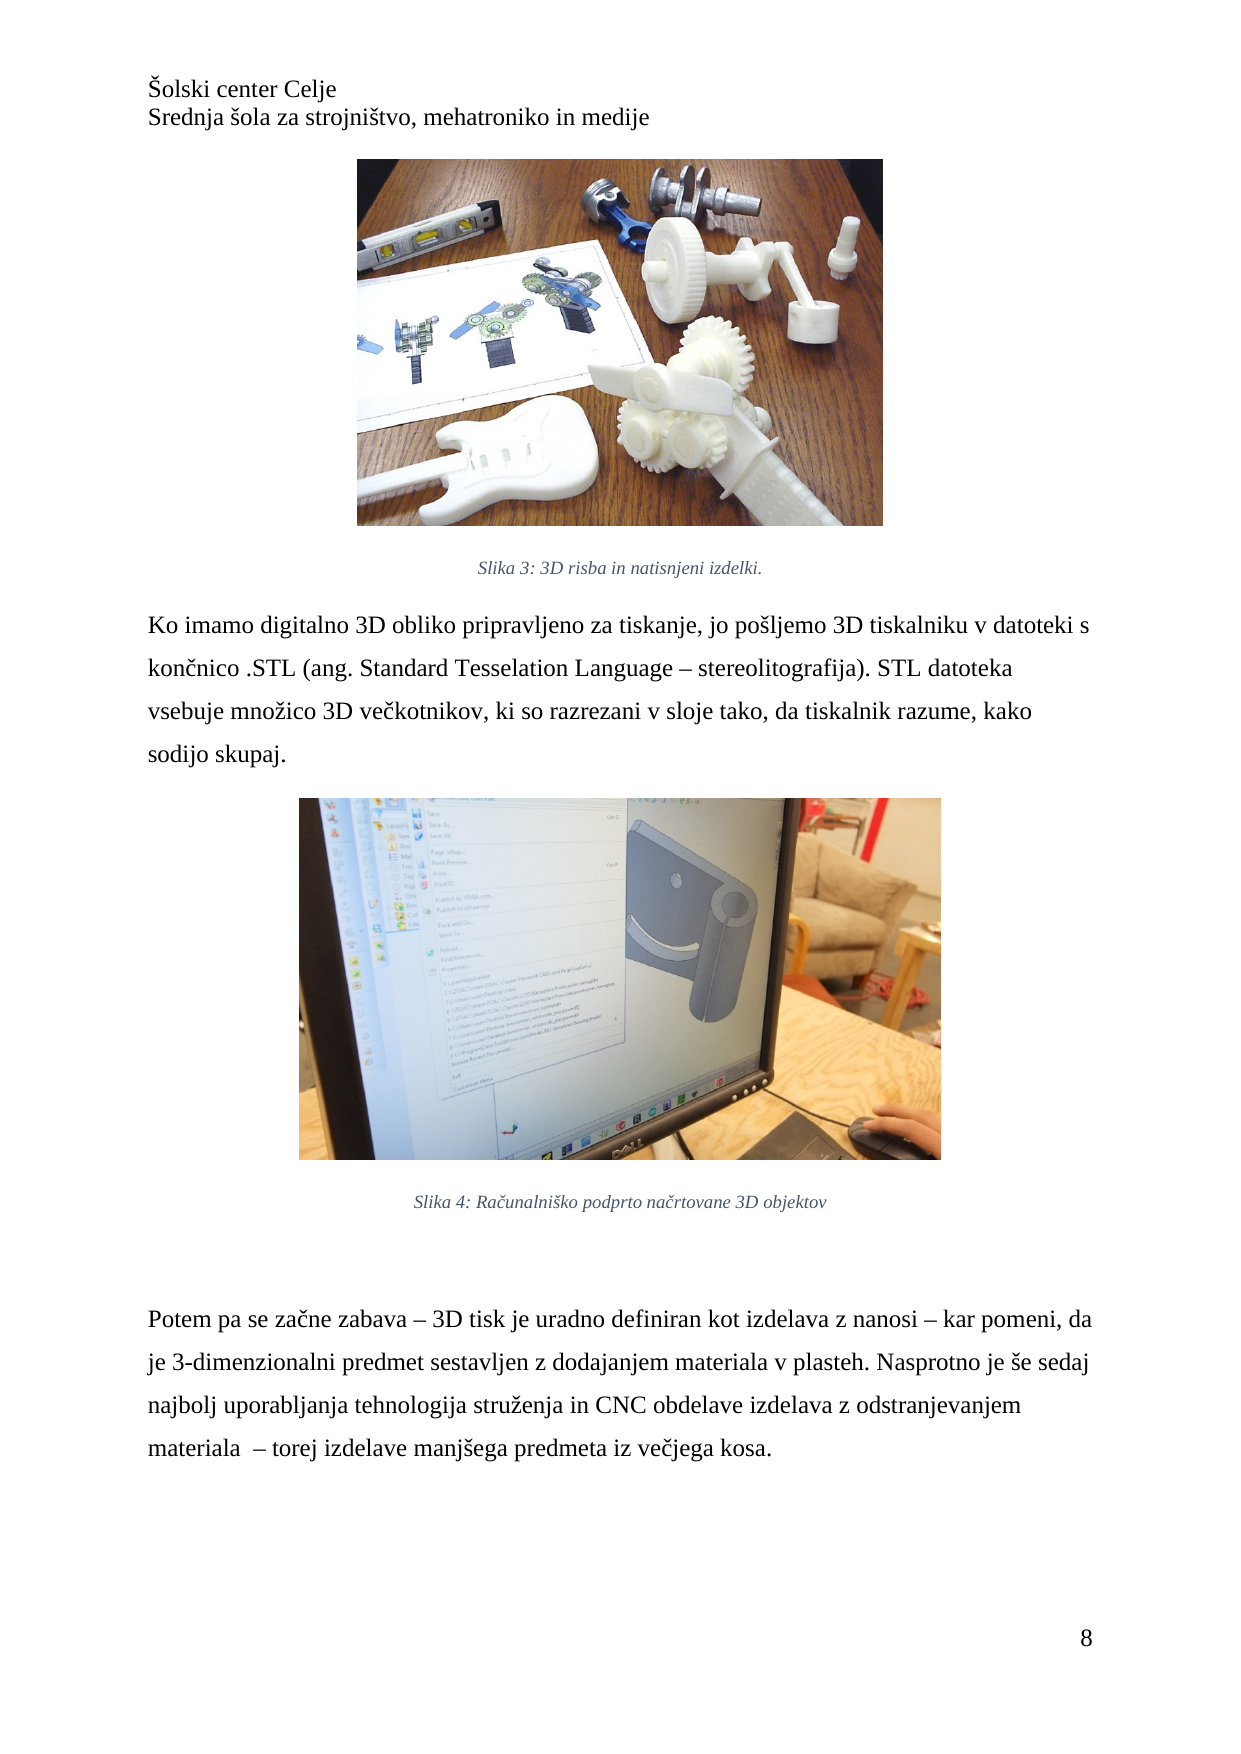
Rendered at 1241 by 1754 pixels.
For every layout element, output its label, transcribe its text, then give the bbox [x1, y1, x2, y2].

text Ko imamo digitalno 3D obliko pripravljeno za tiskanje, jo pošljemo 3D tiskalniku v datoteki s končnico .STL (ang. Standard Tesselation Language – stereolitografija). STL datoteka vsebuje množico 3D večkotnikov, ki so razrezani v sloje tako, da tiskalnik razume, kako sodijo skupaj. [148, 610, 1093, 768]
picture [299, 798, 941, 1160]
picture [357, 159, 883, 526]
text Potem pa se začne zabava – 3D tisk je uradno definiran kot izdelava z nanosi – kar pomeni, da je 3-dimenzionalni predmet sestavljen z dodajanjem materiala v plasteh. Nasprotno je še sedaj najbolj uporabljanja tehnologija struženja in CNC obdelave izdelava z odstranjevanjem materiala – torej izdelave manjšega predmeta iz večjega kosa. [148, 1304, 1093, 1462]
text Slika 3: 3D risba in natisnjeni izdelki. [148, 557, 1093, 578]
text Slika 4: Računalniško podprto načrtovane 3D objektov [148, 1191, 1093, 1213]
